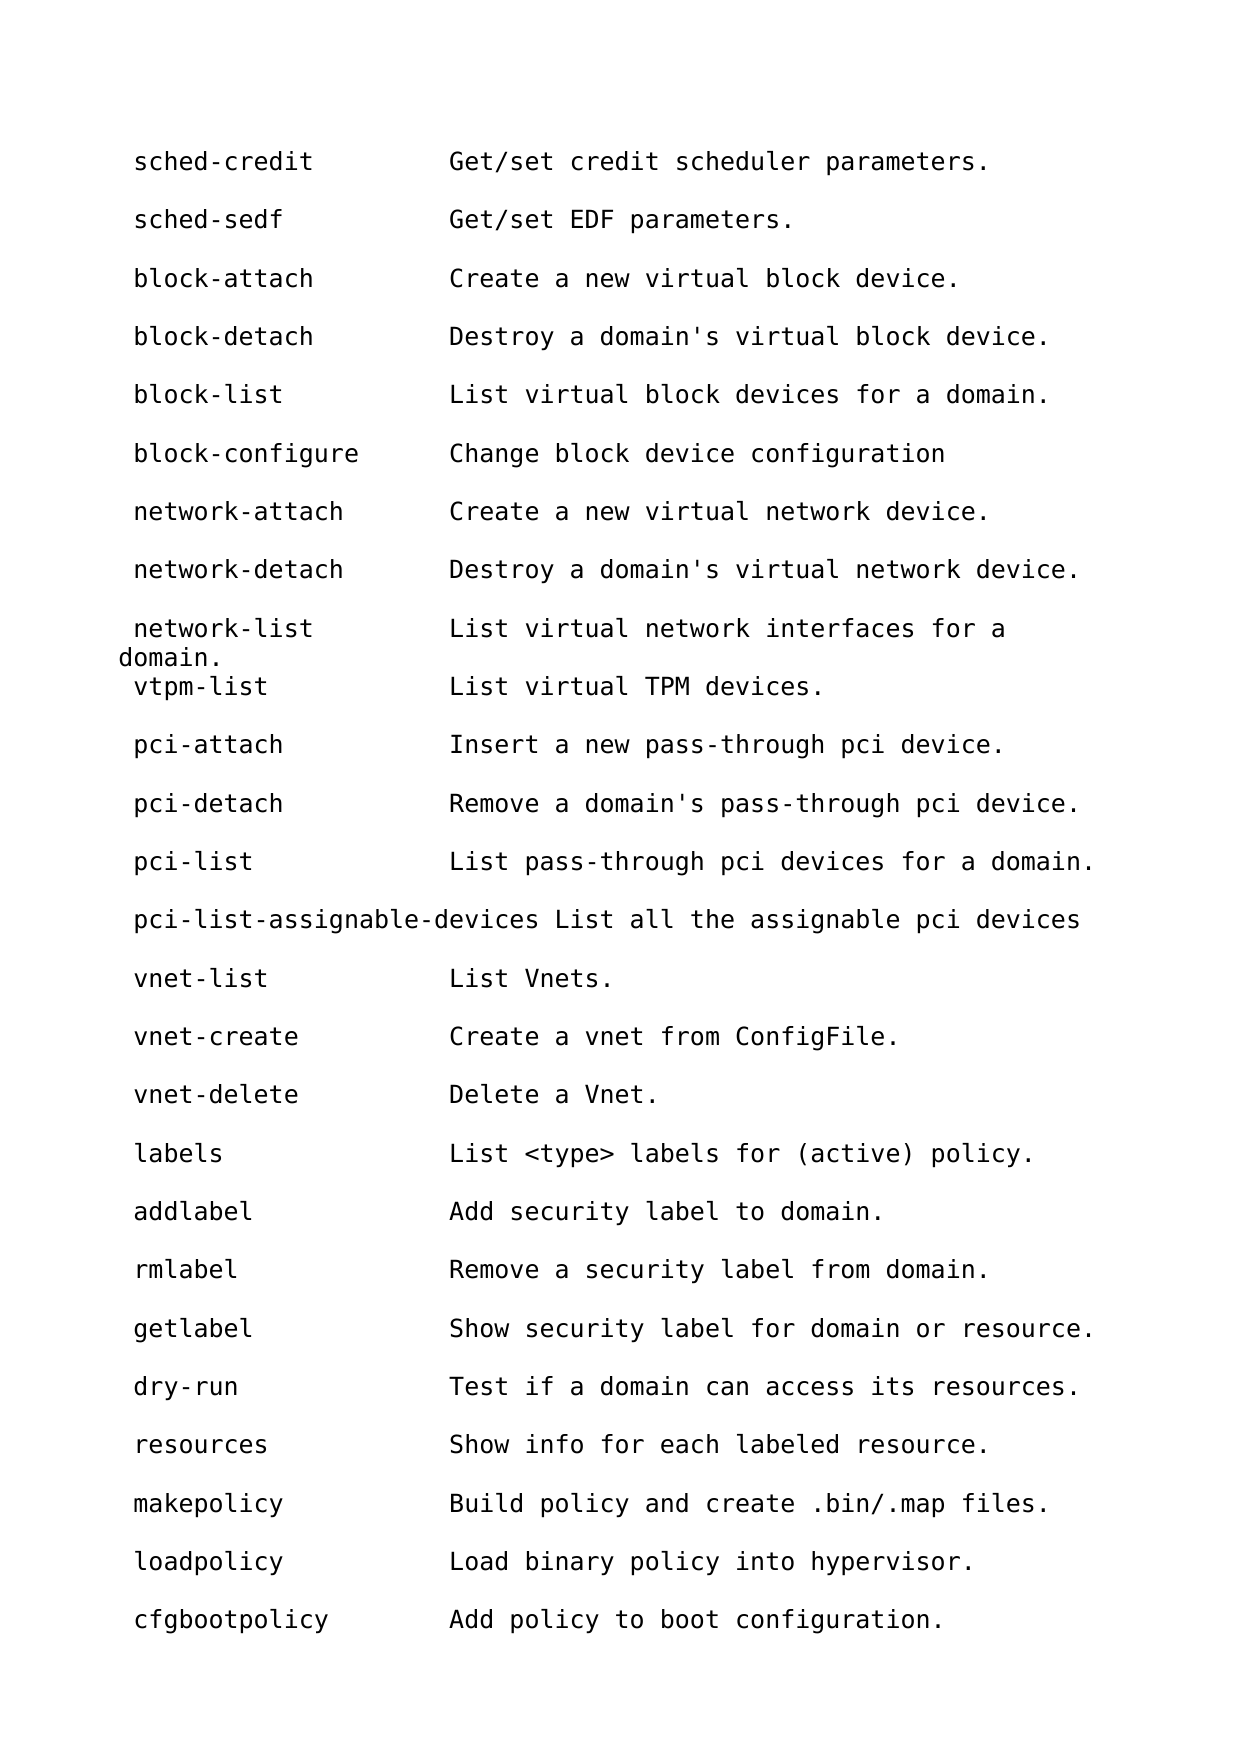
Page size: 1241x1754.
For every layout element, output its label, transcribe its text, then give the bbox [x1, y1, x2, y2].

text sched-credit Get/set credit scheduler parameters. sched-sedf Get/set EDF parameters. block-attach Create a new virtual block device. block-detach Destroy a domain's virtual block device. block-list List virtual block devices for a domain. block-configure Change block device configuration network-attach Create a new virtual network device. network-detach Destroy a domain's virtual network device. network-list List virtual network interfaces for a domain. vtpm-list List virtual TPM devices. pci-attach Insert a new pass-through pci device. pci-detach Remove a domain's pass-through pci device. pci-list List pass-through pci devices for a domain. pci-list-assignable-devices List all the assignable pci devices vnet-list List Vnets. vnet-create Create a vnet from ConfigFile. vnet-delete Delete a Vnet. labels List <type> labels for (active) policy. addlabel Add security label to domain. rmlabel Remove a security label from domain. getlabel Show security label for domain or resource. dry-run Test if a domain can access its resources. resources Show info for each labeled resource. makepolicy Build policy and create .bin/.map files. loadpolicy Load binary policy into hypervisor. cfgbootpolicy Add policy to boot configuration. [118, 118, 1122, 1635]
